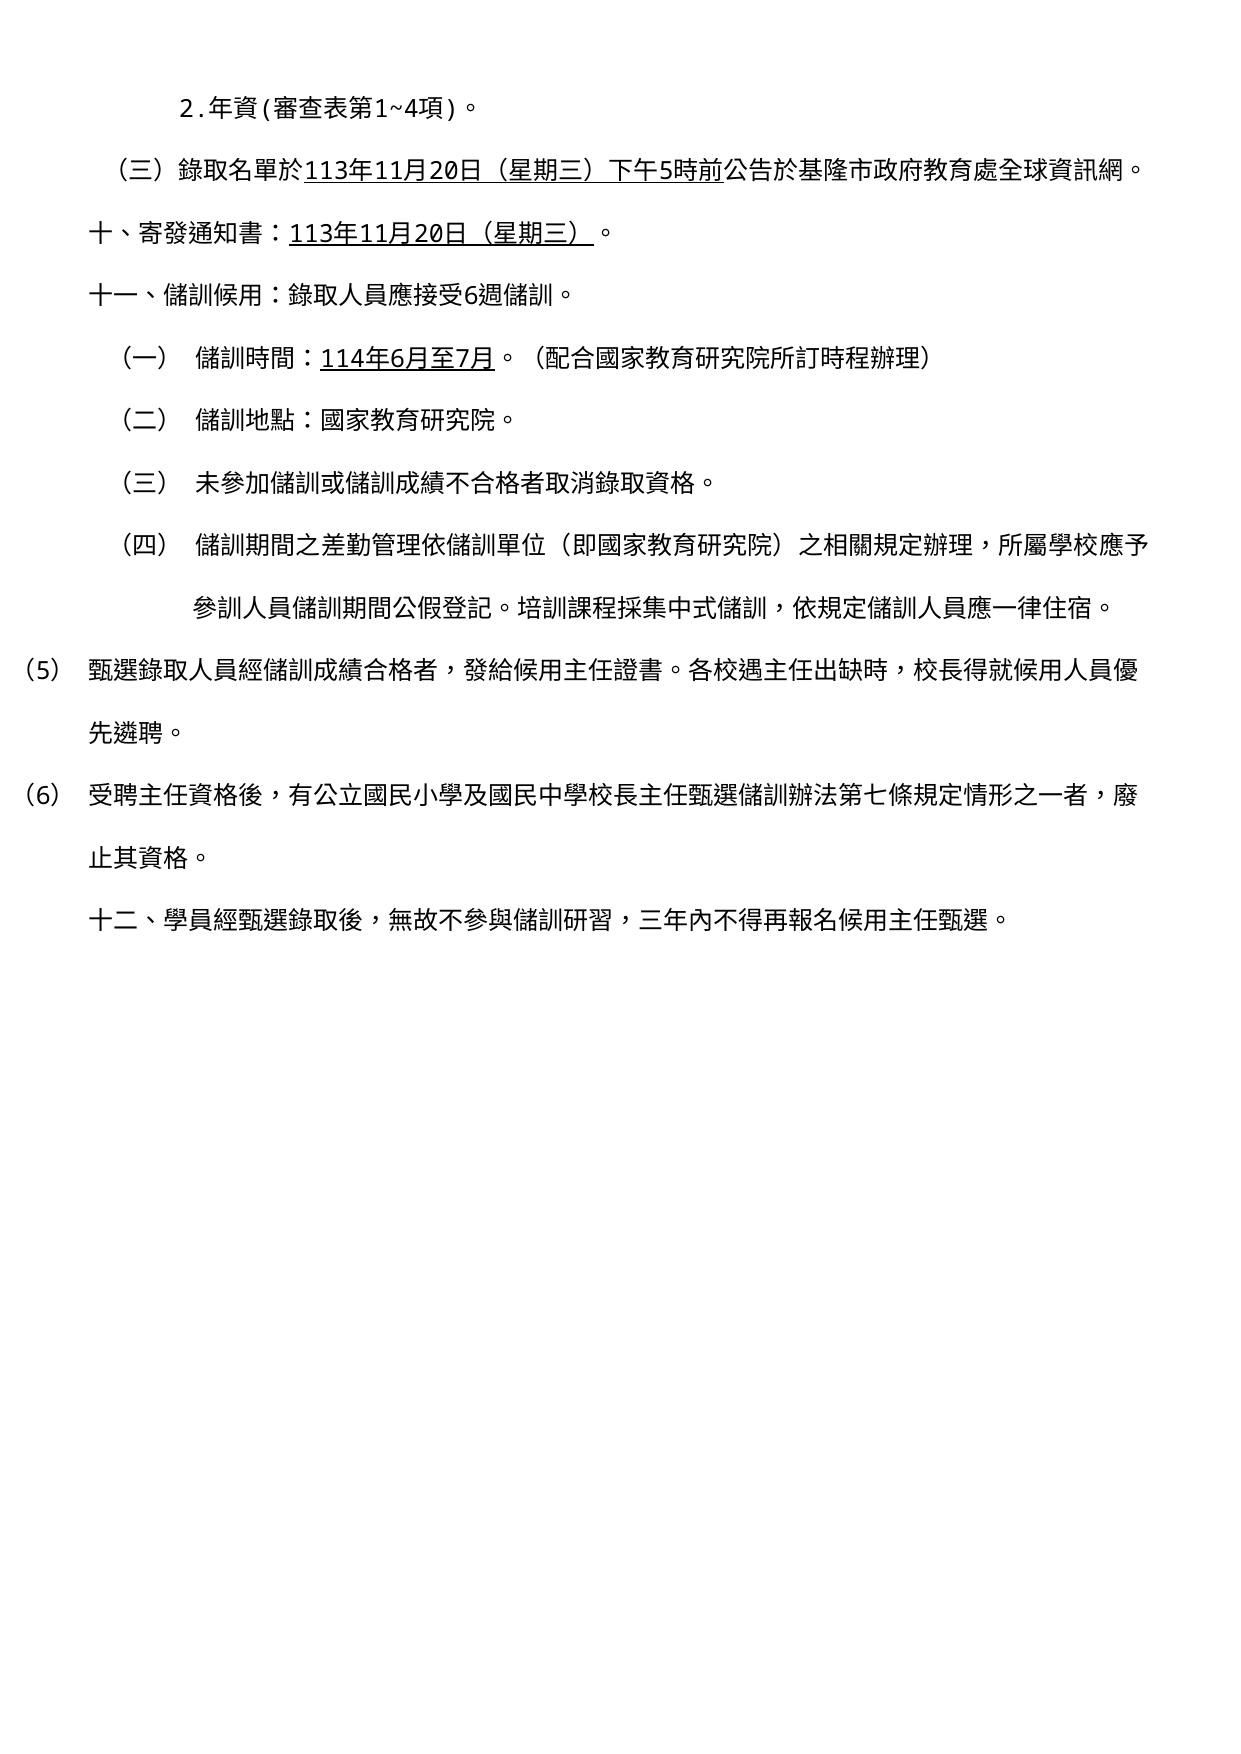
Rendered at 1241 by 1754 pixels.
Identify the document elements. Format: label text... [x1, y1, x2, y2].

text 2.年資(審查表第1~4項)。 [89, 64, 1152, 127]
list 受聘主任資格後，有公立國民小學及國民中學校長主任甄選儲訓辦法第七條規定情形之一者，廢止其資格。 [11, 752, 1152, 877]
text （四） 儲訓期間之差勤管理依儲訓單位（即國家教育研究院）之相關規定辦理，所屬學校應予參訓人員儲訓期間公假登記。培訓課程採集中式儲訓，依規定儲訓人員應一律住宿。 [107, 502, 1152, 627]
text （二） 儲訓地點：國家教育研究院。 [89, 377, 1152, 439]
text 十、寄發通知書：113年11月20日（星期三）。 [89, 189, 1152, 252]
text 十二、學員經甄選錄取後，無故不參與儲訓研習，三年內不得再報名候用主任甄選。 [89, 877, 1152, 939]
text （一） 儲訓時間：114年6月至7月。（配合國家教育研究院所訂時程辦理） [89, 314, 1152, 377]
text （三） 未參加儲訓或儲訓成績不合格者取消錄取資格。 [89, 439, 1152, 502]
text （三）錄取名單於113年11月20日（星期三）下午5時前公告於基隆市政府教育處全球資訊網。 [89, 127, 1152, 189]
text 十一、儲訓候用：錄取人員應接受6週儲訓。 [89, 252, 1152, 314]
list 甄選錄取人員經儲訓成績合格者，發給候用主任證書。各校遇主任出缺時，校長得就候用人員優先遴聘。 [11, 627, 1152, 752]
